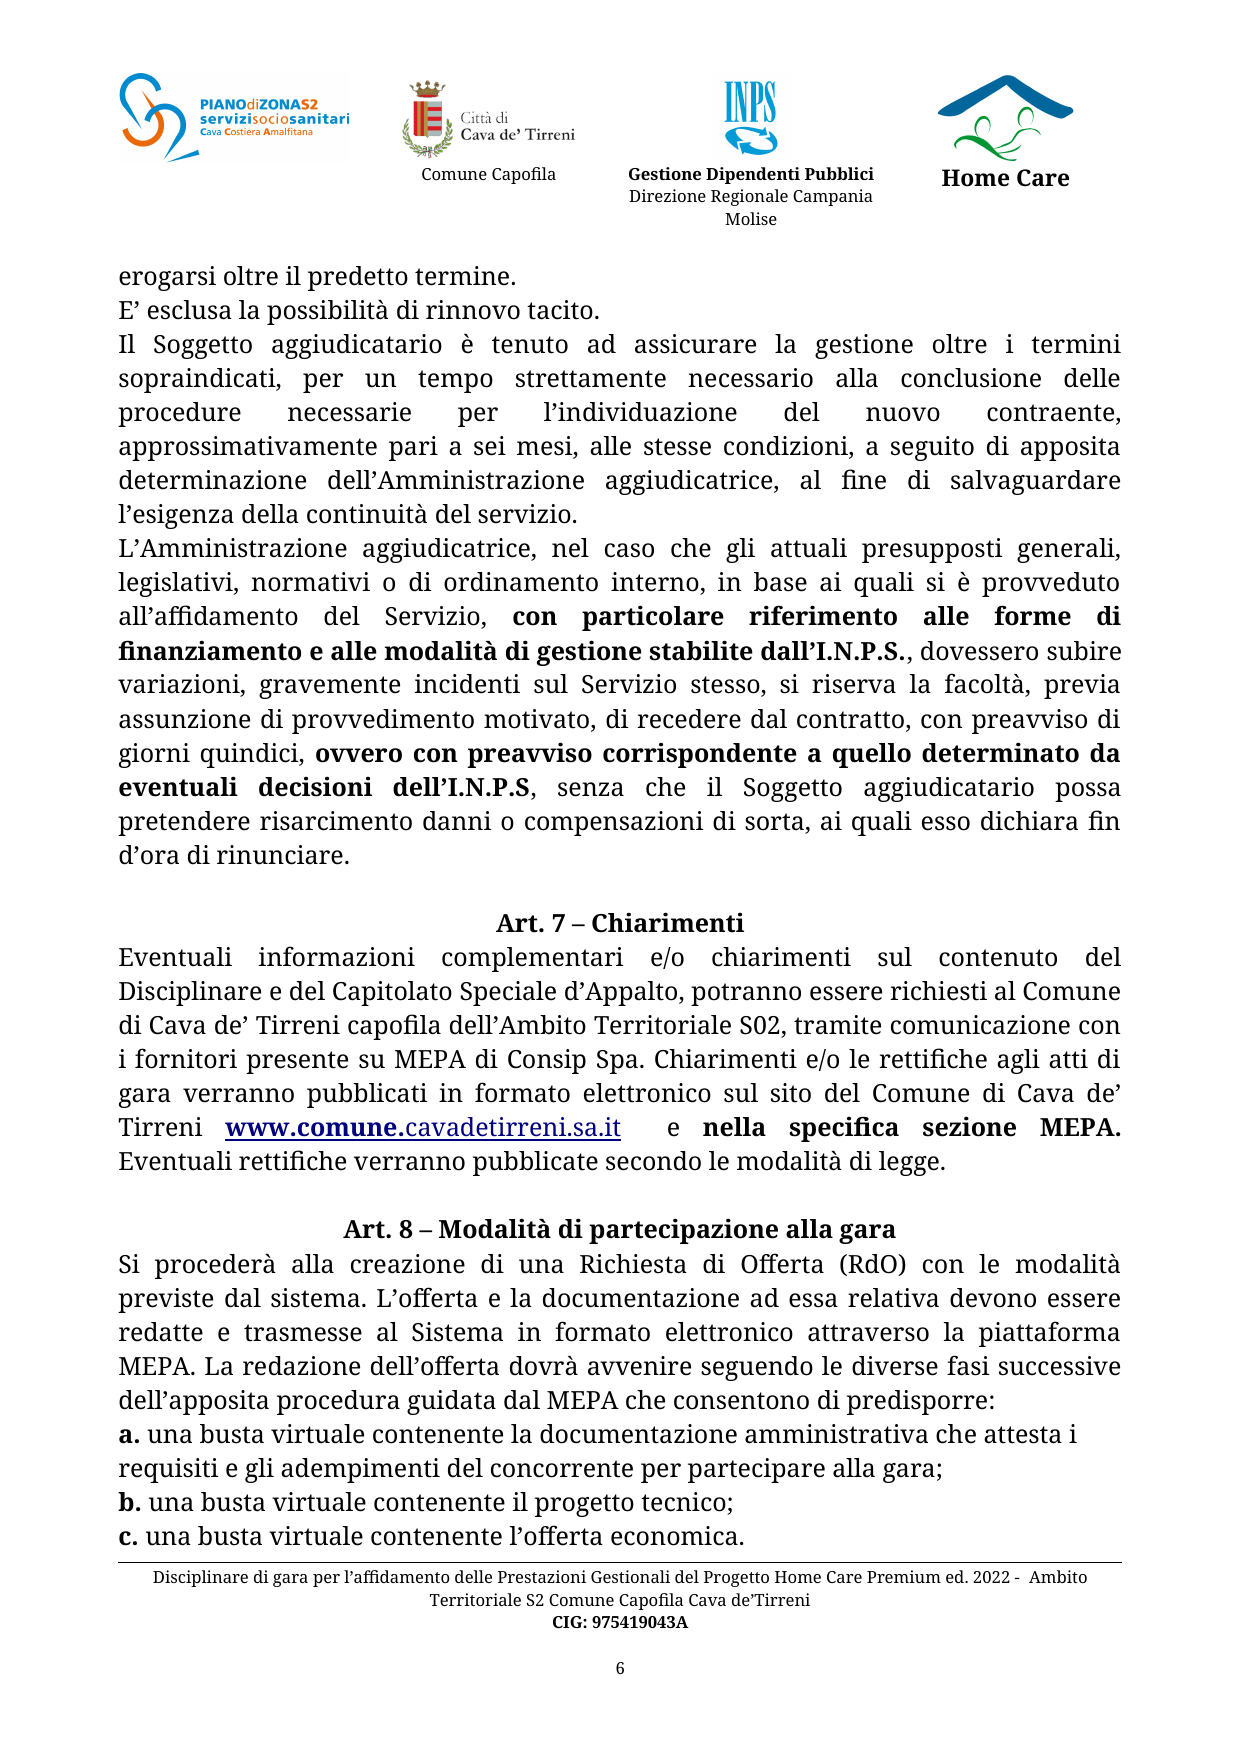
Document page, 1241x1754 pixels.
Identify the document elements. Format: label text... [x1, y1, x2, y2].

text erogarsi oltre il predetto termine. [118, 258, 1122, 292]
text Eventuali informazioni complementari e/o chiarimenti sul contenuto del Disciplinare e del Capitolato Speciale d’Appalto, potranno essere richiesti al Comune di Cava de’ Tirreni capofila dell’Ambito Territoriale S02, tramite comunicazione con i fornitori presente su MEPA di Consip Spa. Chiarimenti e/o le rettifiche agli atti di gara verranno pubblicati in formato elettronico sul sito del Comune di Cava de’ Tirreni www.comune.cavadetirreni.sa.it e nella specifica sezione MEPA. Eventuali rettifiche verranno pubblicate secondo le modalità di legge. [118, 940, 1122, 1178]
text Il Soggetto aggiudicatario è tenuto ad assicurare la gestione oltre i termini sopraindicati, per un tempo strettamente necessario alla conclusione delle procedure necessarie per l’individuazione del nuovo contraente, approssimativamente pari a sei mesi, alle stesse condizioni, a seguito di apposita determinazione dell’Amministrazione aggiudicatrice, al fine di salvaguardare l’esigenza della continuità del servizio. [118, 327, 1122, 531]
text a. una busta virtuale contenente la documentazione amministrativa che attesta i requisiti e gli adempimenti del concorrente per partecipare alla gara; [118, 1417, 1122, 1485]
text L’Amministrazione aggiudicatrice, nel caso che gli attuali presupposti generali, legislativi, normativi o di ordinamento interno, in base ai quali si è provveduto all’affidamento del Servizio, con particolare riferimento alle forme di finanziamento e alle modalità di gestione stabilite dall’I.N.P.S., dovessero subire variazioni, gravemente incidenti sul Servizio stesso, si riserva la facoltà, previa assunzione di provvedimento motivato, di recedere dal contratto, con preavviso di giorni quindici, ovvero con preavviso corrispondente a quello determinato da eventuali decisioni dell’I.N.P.S, senza che il Soggetto aggiudicatario possa pretendere risarcimento danni o compensazioni di sorta, ai quali esso dichiara fin d’ora di rinunciare. [118, 531, 1122, 872]
text Art. 8 – Modalità di partecipazione alla gara [118, 1212, 1122, 1246]
text b. una busta virtuale contenente il progetto tecnico; [118, 1485, 1122, 1519]
text Si procederà alla creazione di una Richiesta di Offerta (RdO) con le modalità previste dal sistema. L’offerta e la documentazione ad essa relativa devono essere redatte e trasmesse al Sistema in formato elettronico attraverso la piattaforma MEPA. La redazione dell’offerta dovrà avvenire seguendo le diverse fasi successive dell’apposita procedura guidata dal MEPA che consentono di predisporre: [118, 1246, 1122, 1417]
text Art. 7 – Chiarimenti [118, 906, 1122, 940]
text E’ esclusa la possibilità di rinnovo tacito. [118, 292, 1122, 327]
text c. una busta virtuale contenente l’offerta economica. [118, 1519, 1122, 1553]
